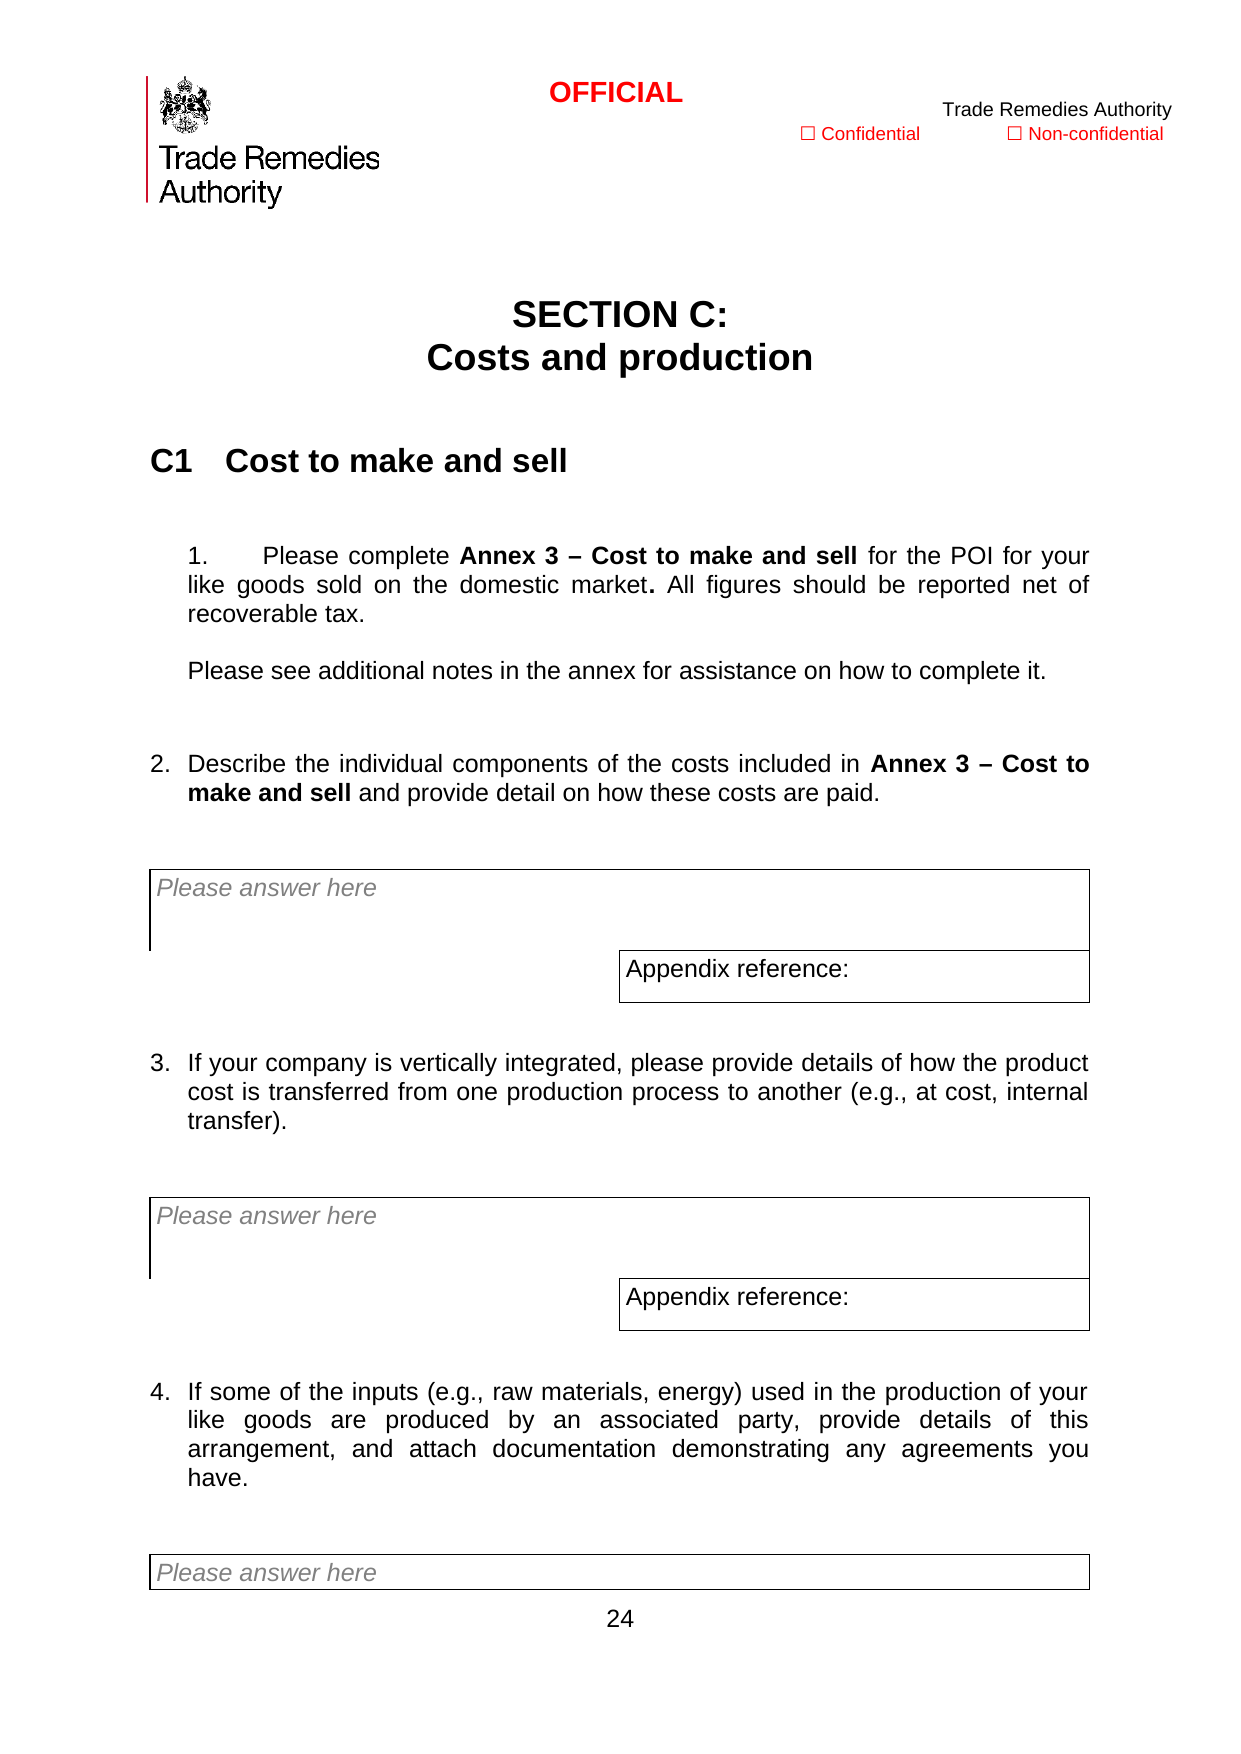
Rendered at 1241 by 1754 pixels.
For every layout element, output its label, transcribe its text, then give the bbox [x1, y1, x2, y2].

table_header Please answer here [151, 1198, 1089, 1278]
table_header Please answer here [151, 1555, 1089, 1589]
table_cell Appendix reference: [620, 1279, 1089, 1330]
subtitle C1 Cost to make and sell [150, 441, 1090, 479]
table_cell [150, 951, 619, 1002]
subtitle SECTION C: Costs and production [150, 292, 1090, 379]
list Please complete Annex 3 – Cost to make and sell for the POI for your like goods sold on the domestic market. All figures should be reported net of recoverable tax. [187, 541, 1090, 627]
list Please see additional notes in the annex for assistance on how to complete it. [187, 656, 1090, 685]
list If some of the inputs (e.g., raw materials, energy) used in the production of your like goods are produced by an associated party, provide details of this arrangement, and attach documentation demonstrating any agreements you have. [150, 1377, 1090, 1492]
table_cell [150, 1279, 619, 1330]
table_header Please answer here [151, 870, 1089, 950]
list If your company is vertically integrated, please provide details of how the product cost is transferred from one production process to another (e.g., at cost, internal transfer). [150, 1048, 1090, 1135]
table_cell Appendix reference: [620, 951, 1089, 1002]
list Describe the individual components of the costs included in Annex 3 – Cost to make and sell and provide detail on how these costs are paid. [150, 749, 1090, 807]
